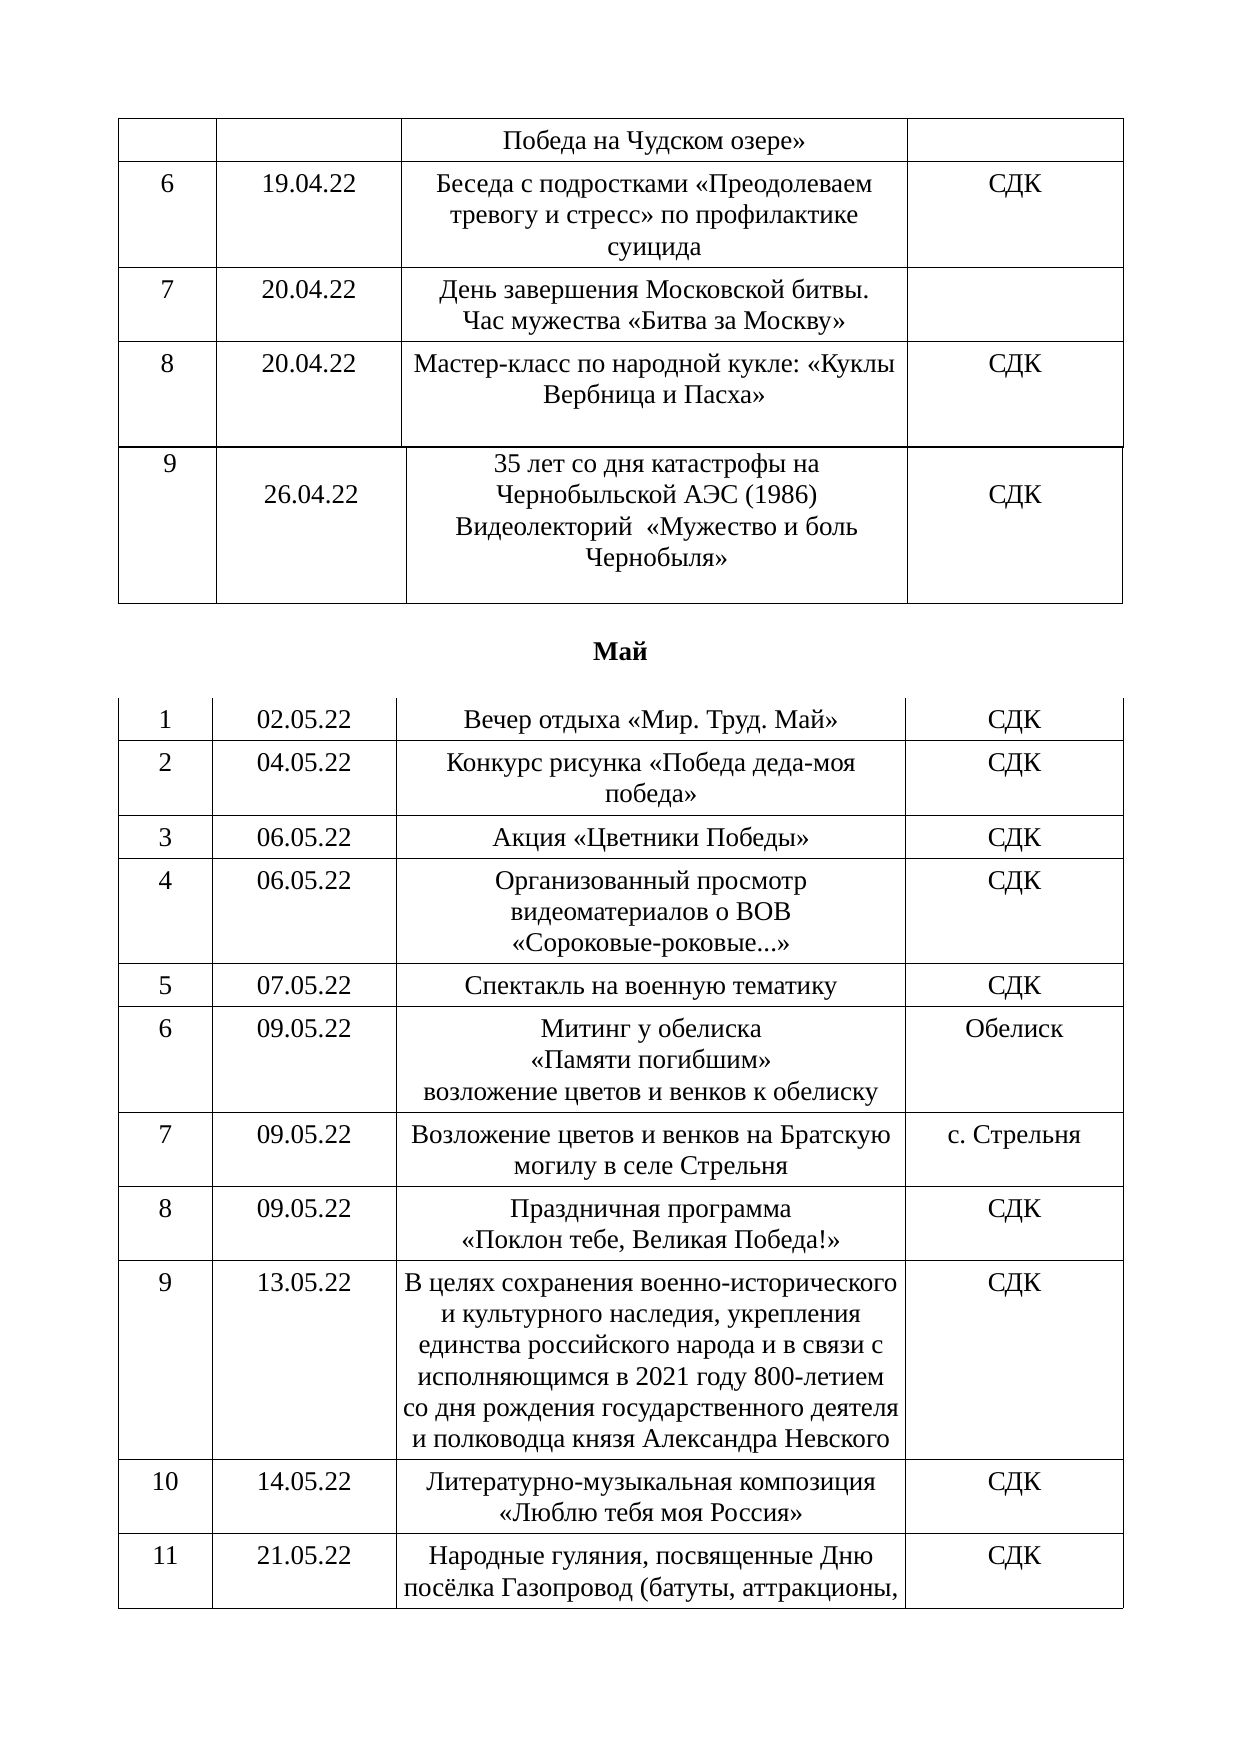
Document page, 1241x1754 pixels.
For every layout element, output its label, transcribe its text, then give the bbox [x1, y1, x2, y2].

table_cell 20.04.22 [217, 268, 401, 341]
table_cell 7 [119, 1113, 212, 1186]
table_cell [217, 119, 401, 161]
table_cell 35 лет со дня катастрофы на Чернобыльской АЭС (1986) Видеолекторий «Мужество и боль Чернобыля» [407, 448, 907, 603]
table_cell СДК [908, 162, 1123, 267]
table_cell СДК [906, 1187, 1123, 1260]
table_cell СДК [906, 859, 1123, 963]
table_cell 13.05.22 [213, 1261, 396, 1459]
table_cell Обелиск [906, 1007, 1123, 1112]
table_cell [908, 268, 1123, 341]
table_cell с. Стрельня [906, 1113, 1123, 1186]
table_cell 10 [119, 1460, 212, 1533]
table_header Вечер отдыха «Мир. Труд. Май» [397, 698, 905, 740]
table_cell СДК [906, 1460, 1123, 1533]
table_cell 09.05.22 [213, 1187, 396, 1260]
table_cell 2 [119, 741, 212, 814]
table_cell 3 [119, 816, 212, 858]
table_cell 9 [119, 448, 216, 603]
table_cell 26.04.22 [217, 448, 406, 603]
table_cell Спектакль на военную тематику [397, 964, 905, 1006]
table_cell День завершения Московской битвы. Час мужества «Битва за Москву» [402, 268, 907, 341]
table_cell Народные гуляния, посвященные Дню посёлка Газопровод (батуты, аттракционы, [397, 1534, 905, 1607]
table_cell Литературно-музыкальная композиция «Люблю тебя моя Россия» [397, 1460, 905, 1533]
table_cell Мастер-класс по народной кукле: «Куклы Вербница и Пасха» [402, 342, 907, 446]
table_cell 6 [119, 1007, 212, 1112]
table_cell СС СДК [908, 448, 1122, 603]
table_cell Конкурс рисунка «Победа деда-моя победа» [397, 741, 905, 814]
table_cell 21.05.22 [213, 1534, 396, 1607]
table_cell СДК [906, 741, 1123, 814]
table_cell 9 [119, 1261, 212, 1459]
table_cell СДК [906, 1261, 1123, 1459]
table_cell Акция «Цветники Победы» [397, 816, 905, 858]
table_cell 8 [119, 1187, 212, 1260]
table_cell СДК [906, 1534, 1123, 1607]
table_cell 14.05.22 [213, 1460, 396, 1533]
table_cell Возложение цветов и венков на Братскую могилу в селе Стрельня [397, 1113, 905, 1186]
table_cell 5 [119, 964, 212, 1006]
table_header 1 [119, 698, 212, 740]
table_cell СДК [908, 342, 1123, 446]
table_header СДК [906, 698, 1123, 740]
table_cell [119, 119, 216, 161]
table_cell Победа на Чудском озере» [402, 119, 907, 161]
table_header 02.05.22 [213, 698, 396, 740]
table_cell Праздничная программа «Поклон тебе, Великая Победа!» [397, 1187, 905, 1260]
table_cell 04.05.22 [213, 741, 396, 814]
table_cell 20.04.22 [217, 342, 401, 446]
table_cell 4 [119, 859, 212, 963]
table_cell 06.05.22 [213, 816, 396, 858]
table_cell Беседа с подростками «Преодолеваем тревогу и стресс» по профилактике суицида [402, 162, 907, 267]
table_cell Митинг у обелиска «Памяти погибшим» возложение цветов и венков к обелиску [397, 1007, 905, 1112]
table_cell 7 [119, 268, 216, 341]
table_cell 07.05.22 [213, 964, 396, 1006]
table_cell 09.05.22 [213, 1113, 396, 1186]
text Май [118, 635, 1122, 666]
table_cell В целях сохранения военно-исторического и культурного наследия, укрепления единства российского народа и в связи с исполняющимся в 2021 году 800-летием со дня рождения государственного деятеля и полководца князя Александра Невского [397, 1261, 905, 1459]
table_cell 19.04.22 [217, 162, 401, 267]
table_cell 09.05.22 [213, 1007, 396, 1112]
table_cell Организованный просмотр видеоматериалов о ВОВ «Сороковые-роковые...» [397, 859, 905, 963]
table_cell 06.05.22 [213, 859, 396, 963]
table_cell СДК [906, 964, 1123, 1006]
table_cell [908, 119, 1123, 161]
table_cell 6 [119, 162, 216, 267]
table_cell 11 [119, 1534, 212, 1607]
table_cell 8 [119, 342, 216, 446]
table_cell СДК [906, 816, 1123, 858]
